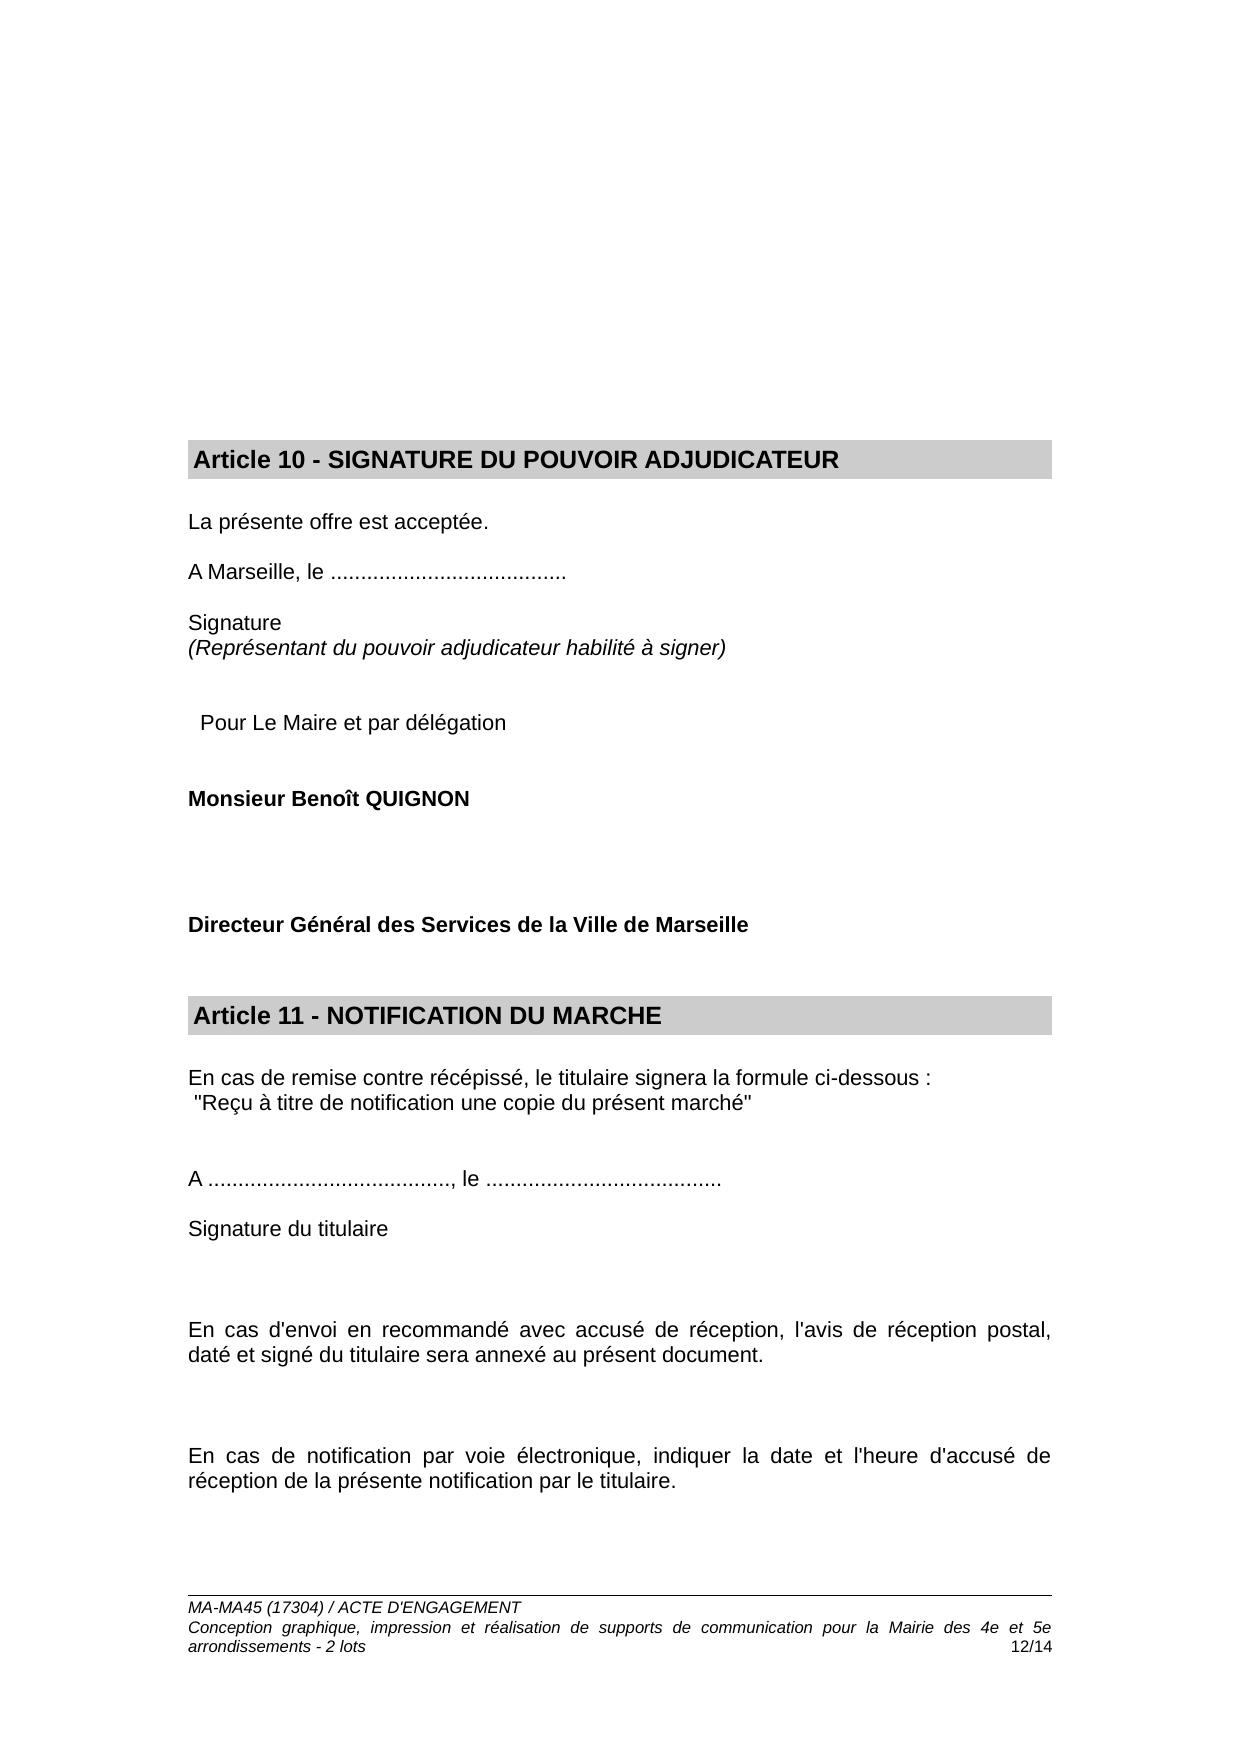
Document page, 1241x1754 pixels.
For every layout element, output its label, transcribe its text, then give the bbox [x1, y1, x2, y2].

text Directeur Général des Services de la Ville de Marseille [188, 912, 1052, 937]
text Signature [188, 609, 1052, 634]
text Pour Le Maire et par délégation [188, 710, 1052, 735]
text (Représentant du pouvoir adjudicateur habilité à signer) [188, 634, 1052, 660]
subtitle SIGNATURE DU POUVOIR ADJUDICATEUR [190, 442, 1050, 477]
text "Reçu à titre de notification une copie du présent marché" [188, 1090, 1052, 1115]
text A Marseille, le ....................................... [188, 559, 1052, 584]
text En cas d'envoi en recommandé avec accusé de réception, l'avis de réception postal, daté et signé du titulaire sera annexé au présent document. [188, 1317, 1052, 1367]
text En cas de notification par voie électronique, indiquer la date et l'heure d'accusé de réception de la présente notification par le titulaire. [188, 1443, 1052, 1493]
text A ........................................, le ....................................... [188, 1165, 1052, 1191]
subtitle NOTIFICATION DU MARCHE [190, 998, 1050, 1033]
text Monsieur Benoît QUIGNON [188, 786, 1052, 811]
text En cas de remise contre récépissé, le titulaire signera la formule ci-dessous : [188, 1064, 1052, 1090]
text La présente offre est acceptée. [188, 508, 1052, 534]
text Signature du titulaire [188, 1216, 1052, 1241]
